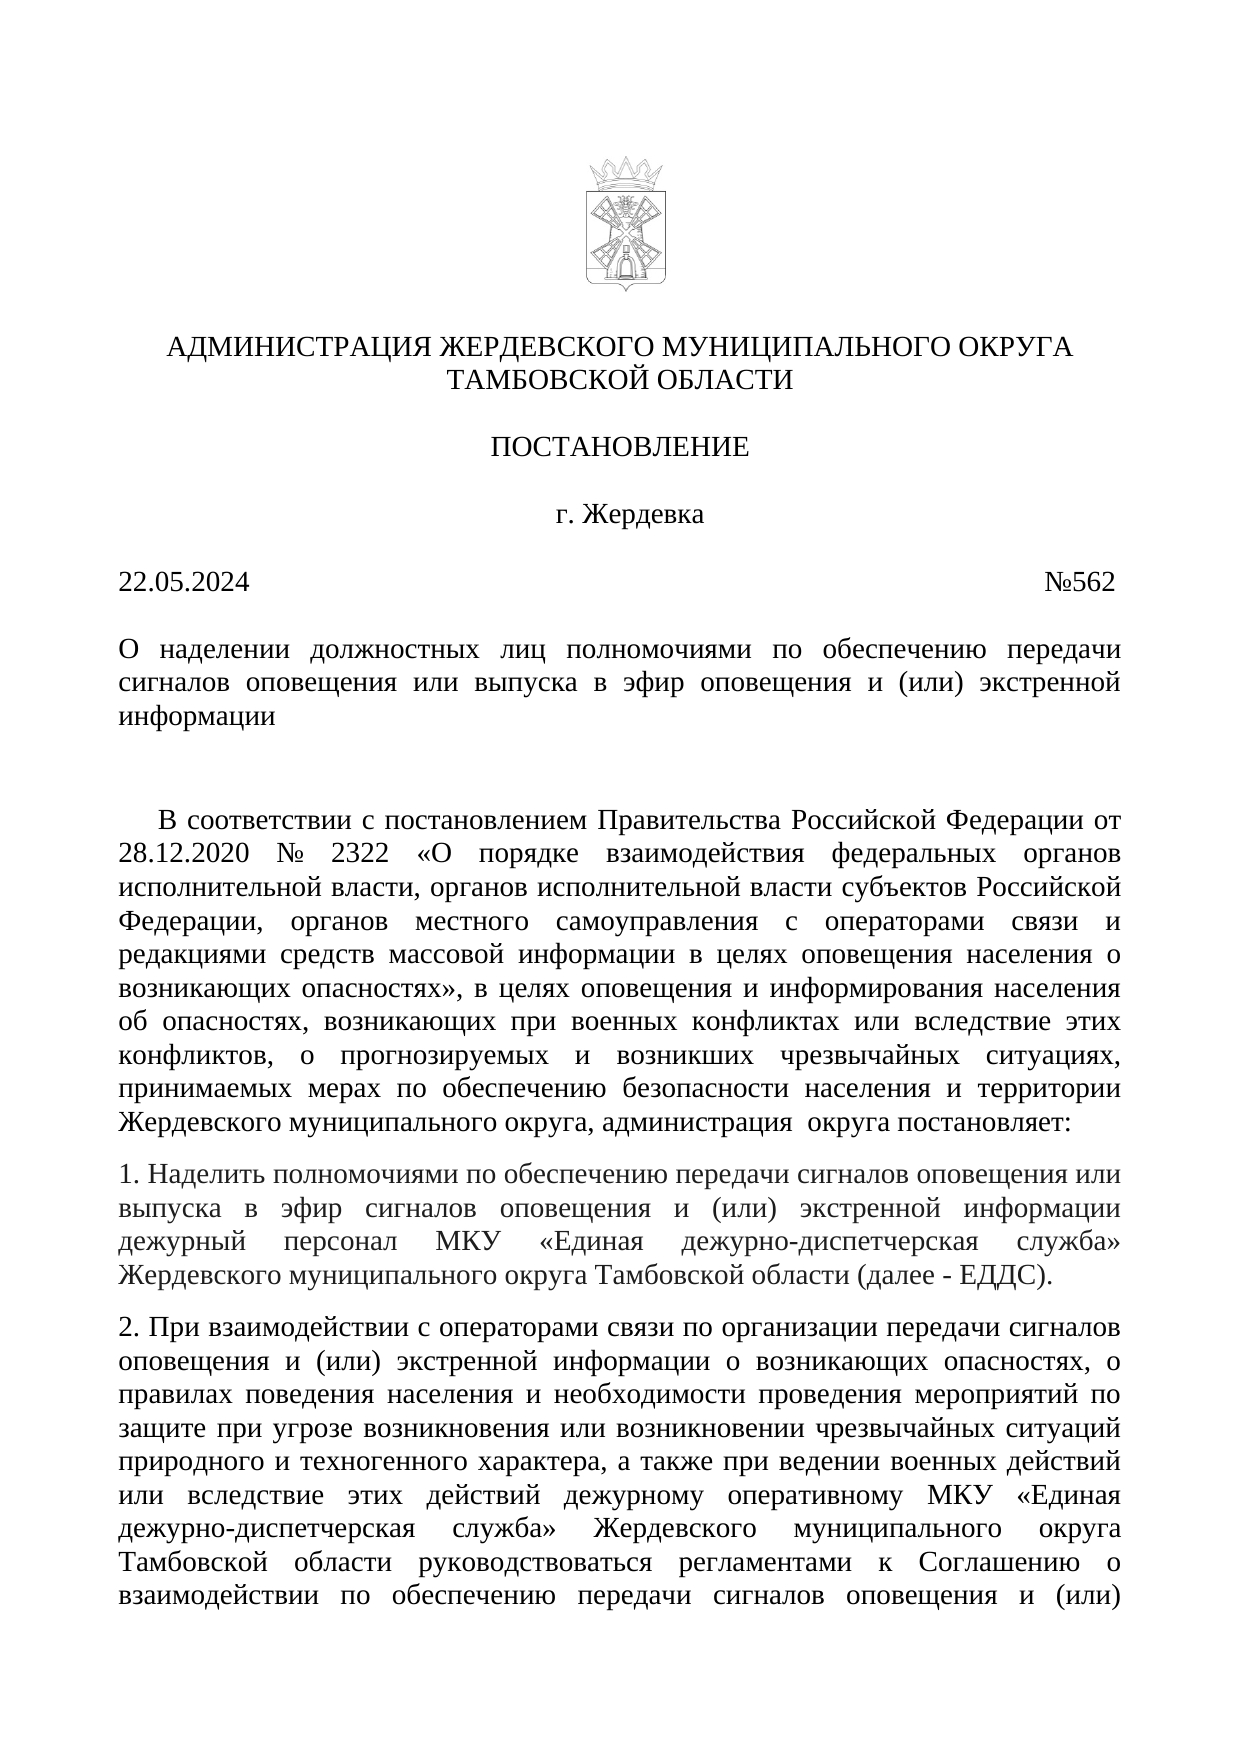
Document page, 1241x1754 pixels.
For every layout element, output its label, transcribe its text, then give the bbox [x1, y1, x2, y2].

text В соответствии с постановлением Правительства Российской Федерации от 28.12.2020 № 2322 «О порядке взаимодействия федеральных органов исполнительной власти, органов исполнительной власти субъектов Российской Федерации, органов местного самоуправления с операторами связи и редакциями средств массовой информации в целях оповещения населения о возникающих опасностях», в целях оповещения и информирования населения об опасностях, возникающих при военных конфликтах или вследствие этих конфликтов, о прогнозируемых и возникших чрезвычайных ситуациях, принимаемых мерах по обеспечению безопасности населения и территории Жердевского муниципального округа, администрация округа постановляет: [118, 802, 1122, 1137]
text ПОСТАНОВЛЕНИЕ [118, 429, 1122, 463]
picture [586, 156, 666, 292]
text 22.05.2024 №562 [118, 564, 1122, 597]
text 1. Наделить полномочиями по обеспечению передачи сигналов оповещения или выпуска в эфир сигналов оповещения и (или) экстренной информации дежурный персонал МКУ «Единая дежурно-диспетчерская служба» Жердевского муниципального округа Тамбовской области (далее - ЕДДС). [118, 1156, 1122, 1290]
text 2. При взаимодействии с операторами связи по организации передачи сигналов оповещения и (или) экстренной информации о возникающих опасностях, о правилах поведения населения и необходимости проведения мероприятий по защите при угрозе возникновения или возникновении чрезвычайных ситуаций природного и техногенного характера, а также при ведении военных действий или вследствие этих действий дежурному оперативному МКУ «Единая дежурно-диспетчерская служба» Жердевского муниципального округа Тамбовской области руководствоваться регламентами к Соглашению о взаимодействии по обеспечению передачи сигналов оповещения и (или) [118, 1309, 1122, 1611]
text АДМИНИСТРАЦИЯ ЖЕРДЕВСКОГО МУНИЦИПАЛЬНОГО ОКРУГА ТАМБОВСКОЙ ОБЛАСТИ [118, 329, 1122, 396]
text О наделении должностных лиц полномочиями по обеспечению передачи сигналов оповещения или выпуска в эфир оповещения и (или) экстренной информации [118, 631, 1122, 731]
text г. Жердевка [118, 497, 1122, 530]
